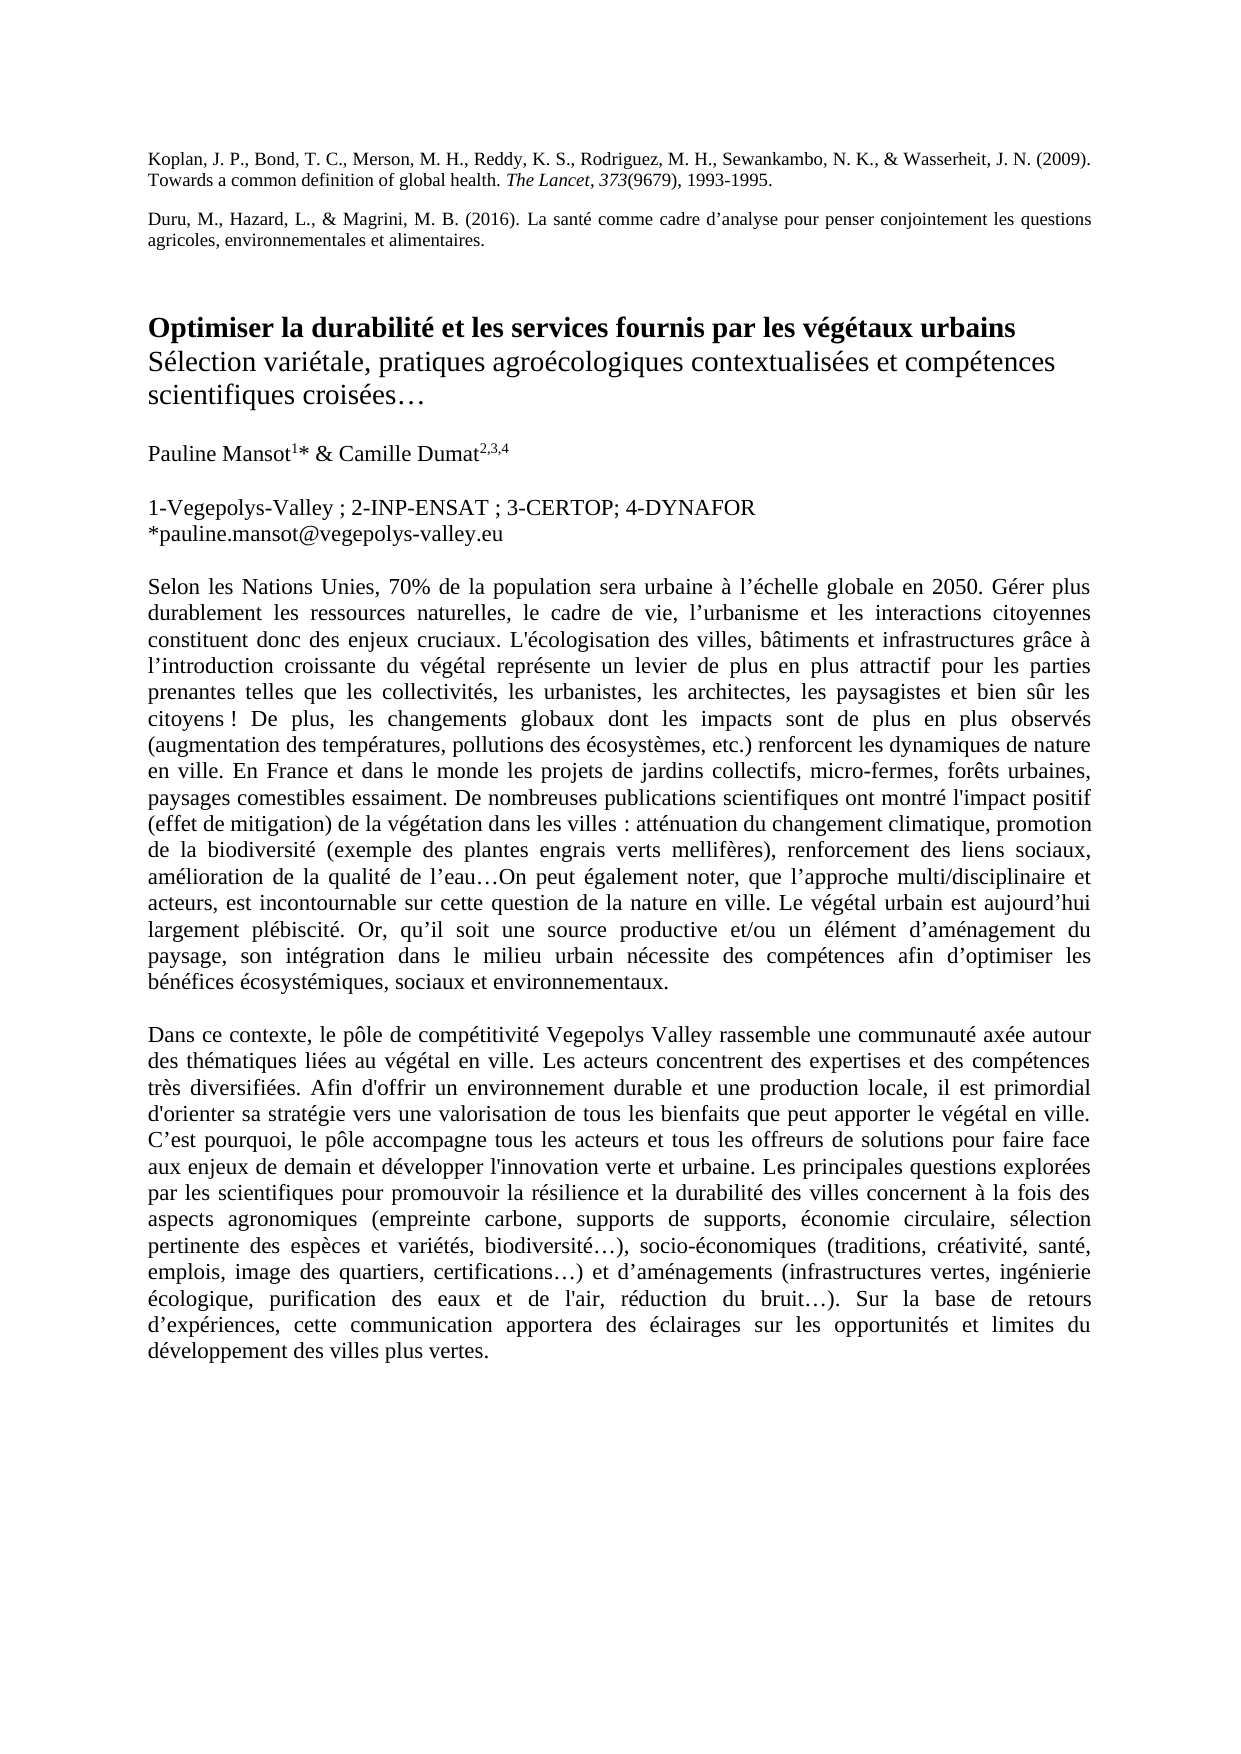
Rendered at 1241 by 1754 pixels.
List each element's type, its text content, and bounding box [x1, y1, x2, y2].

text Koplan, J. P., Bond, T. C., Merson, M. H., Reddy, K. S., Rodriguez, M. H., Sewankambo, N. K., & Wasserheit, J. N. (2009). Towards a common definition of global health. The Lancet, 373(9679), 1993-1995. [148, 148, 1093, 191]
text Dans ce contexte, le pôle de compétitivité Vegepolys Valley rassemble une communauté axée autour des thématiques liées au végétal en ville. Les acteurs concentrent des expertises et des compétences très diversifiées. Afin d'offrir un environnement durable et une production locale, il est primordial d'orienter sa stratégie vers une valorisation de tous les bienfaits que peut apporter le végétal en ville. C’est pourquoi, le pôle accompagne tous les acteurs et tous les offreurs de solutions pour faire face aux enjeux de demain et développer l'innovation verte et urbaine. Les principales questions explorées par les scientifiques pour promouvoir la résilience et la durabilité des villes concernent à la fois des aspects agronomiques (empreinte carbone, supports de supports, économie circulaire, sélection pertinente des espèces et variétés, biodiversité…), socio-économiques (traditions, créativité, santé, emplois, image des quartiers, certifications…) et d’aménagements (infrastructures vertes, ingénierie écologique, purification des eaux et de l'air, réduction du bruit…). Sur la base de retours d’expériences, cette communication apportera des éclairages sur les opportunités et limites du développement des villes plus vertes. [148, 1021, 1093, 1364]
text Selon les Nations Unies, 70% de la population sera urbaine à l’échelle globale en 2050. Gérer plus durablement les ressources naturelles, le cadre de vie, l’urbanisme et les interactions citoyennes constituent donc des enjeux cruciaux. L'écologisation des villes, bâtiments et infrastructures grâce à l’introduction croissante du végétal représente un levier de plus en plus attractif pour les parties prenantes telles que les collectivités, les urbanistes, les architectes, les paysagistes et bien sûr les citoyens ! De plus, les changements globaux dont les impacts sont de plus en plus observés (augmentation des températures, pollutions des écosystèmes, etc.) renforcent les dynamiques de nature en ville. En France et dans le monde les projets de jardins collectifs, micro-fermes, forêts urbaines, paysages comestibles essaiment. De nombreuses publications scientifiques ont montré l'impact positif (effet de mitigation) de la végétation dans les villes : atténuation du changement climatique, promotion de la biodiversité (exemple des plantes engrais verts mellifères), renforcement des liens sociaux, amélioration de la qualité de l’eau…On peut également noter, que l’approche multi/disciplinaire et acteurs, est incontournable sur cette question de la nature en ville. Le végétal urbain est aujourd’hui largement plébiscité. Or, qu’il soit une source productive et/ou un élément d’aménagement du paysage, son intégration dans le milieu urbain nécessite des compétences afin d’optimiser les bénéfices écosystémiques, sociaux et environnementaux. [148, 573, 1093, 995]
text 1-Vegepolys-Valley ; 2-INP-ENSAT ; 3-CERTOP; 4-DYNAFOR [148, 494, 1093, 520]
text Optimiser la durabilité et les services fournis par les végétaux urbains [148, 310, 1093, 344]
text Pauline Mansot1* & Camille Dumat2,3,4 [148, 439, 1093, 466]
text *pauline.mansot@vegepolys-valley.eu [148, 520, 1093, 547]
text Duru, M., Hazard, L., & Magrini, M. B. (2016). La santé comme cadre d’analyse pour penser conjointement les questions agricoles, environnementales et alimentaires. [148, 207, 1093, 251]
text Sélection variétale, pratiques agroécologiques contextualisées et compétences scientifiques croisées… [148, 344, 1093, 411]
